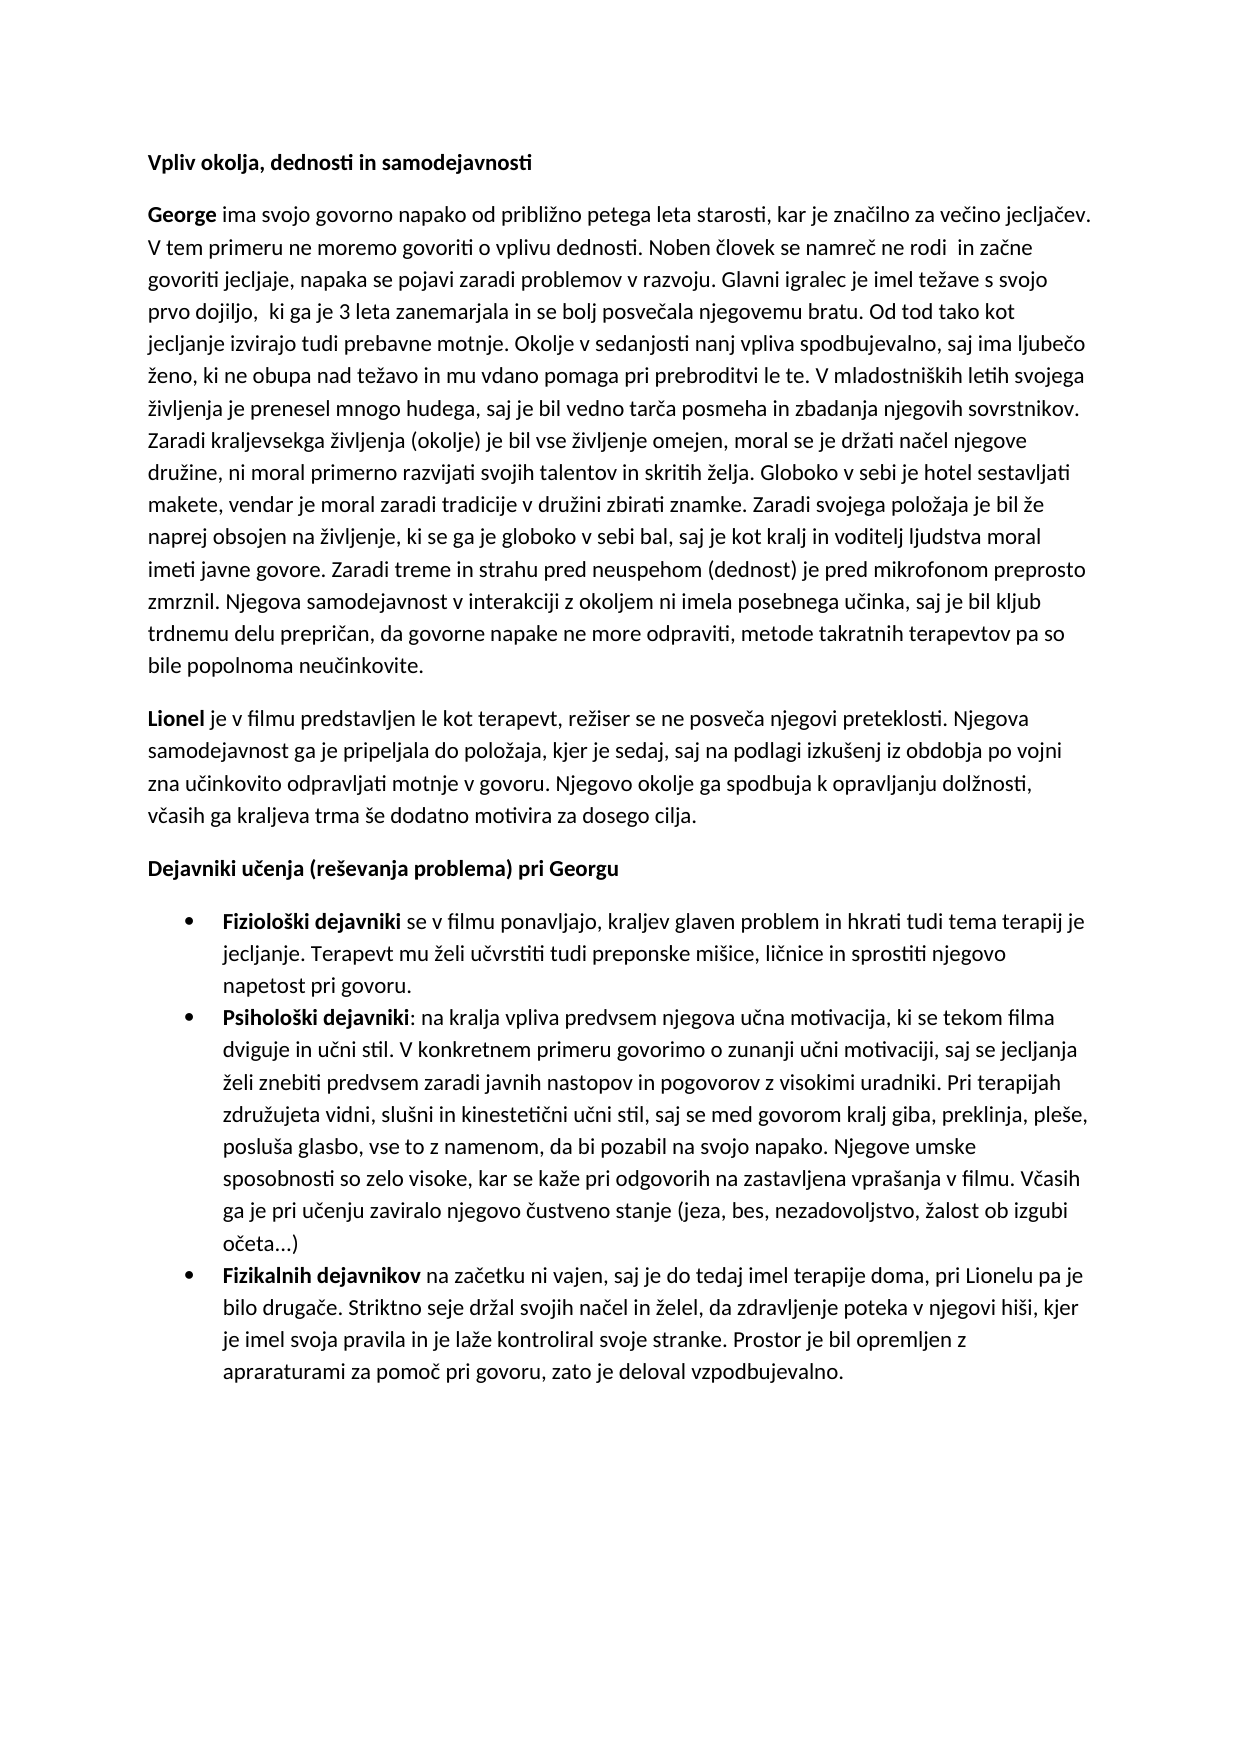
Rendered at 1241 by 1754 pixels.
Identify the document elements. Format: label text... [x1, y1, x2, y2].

text Dejavniki učenja (reševanja problema) pri Georgu [148, 854, 1093, 882]
list Fizikalnih dejavnikov na začetku ni vajen, saj je do tedaj imel terapije doma, pri Lionelu pa je bilo drugače. Striktno seje držal svojih načel in želel, da zdravljenje poteka v njegovi hiši, kjer je imel svoja pravila in je laže kontroliral svoje stranke. Prostor je bil opremljen z apraraturami za pomoč pri govoru, zato je deloval vzpodbujevalno. [185, 1261, 1093, 1386]
list Psihološki dejavniki: na kralja vpliva predvsem njegova učna motivacija, ki se tekom filma dviguje in učni stil. V konkretnem primeru govorimo o zunanji učni motivaciji, saj se jecljanja želi znebiti predvsem zaradi javnih nastopov in pogovorov z visokimi uradniki. Pri terapijah združujeta vidni, slušni in kinestetični učni stil, saj se med govorom kralj giba, preklinja, pleše, posluša glasbo, vse to z namenom, da bi pozabil na svojo napako. Njegove umske sposobnosti so zelo visoke, kar se kaže pri odgovorih na zastavljena vprašanja v filmu. Včasih ga je pri učenju zaviralo njegovo čustveno stanje (jeza, bes, nezadovoljstvo, žalost ob izgubi očeta...) [185, 1003, 1093, 1257]
list Fiziološki dejavniki se v filmu ponavljajo, kraljev glaven problem in hkrati tudi tema terapij je jecljanje. Terapevt mu želi učvrstiti tudi preponske mišice, ličnice in sprostiti njegovo napetost pri govoru. [185, 907, 1093, 999]
text Vpliv okolja, dednosti in samodejavnosti [148, 148, 1093, 176]
text George ima svojo govorno napako od približno petega leta starosti, kar je značilno za večino jecljačev. V tem primeru ne moremo govoriti o vplivu dednosti. Noben človek se namreč ne rodi in začne govoriti jecljaje, napaka se pojavi zaradi problemov v razvoju. Glavni igralec je imel težave s svojo prvo dojiljo, ki ga je 3 leta zanemarjala in se bolj posvečala njegovemu bratu. Od tod tako kot jecljanje izvirajo tudi prebavne motnje. Okolje v sedanjosti nanj vpliva spodbujevalno, saj ima ljubečo ženo, ki ne obupa nad težavo in mu vdano pomaga pri prebroditvi le te. V mladostniških letih svojega življenja je prenesel mnogo hudega, saj je bil vedno tarča posmeha in zbadanja njegovih sovrstnikov. Zaradi kraljevsekga življenja (okolje) je bil vse življenje omejen, moral se je držati načel njegove družine, ni moral primerno razvijati svojih talentov in skritih želja. Globoko v sebi je hotel sestavljati makete, vendar je moral zaradi tradicije v družini zbirati znamke. Zaradi svojega položaja je bil že naprej obsojen na življenje, ki se ga je globoko v sebi bal, saj je kot kralj in voditelj ljudstva moral imeti javne govore. Zaradi treme in strahu pred neuspehom (dednost) je pred mikrofonom preprosto zmrznil. Njegova samodejavnost v interakciji z okoljem ni imela posebnega učinka, saj je bil kljub trdnemu delu prepričan, da govorne napake ne more odpraviti, metode takratnih terapevtov pa so bile popolnoma neučinkovite. [148, 201, 1093, 679]
text Lionel je v filmu predstavljen le kot terapevt, režiser se ne posveča njegovi preteklosti. Njegova samodejavnost ga je pripeljala do položaja, kjer je sedaj, saj na podlagi izkušenj iz obdobja po vojni zna učinkovito odpravljati motnje v govoru. Njegovo okolje ga spodbuja k opravljanju dolžnosti, včasih ga kraljeva trma še dodatno motivira za dosego cilja. [148, 704, 1093, 829]
